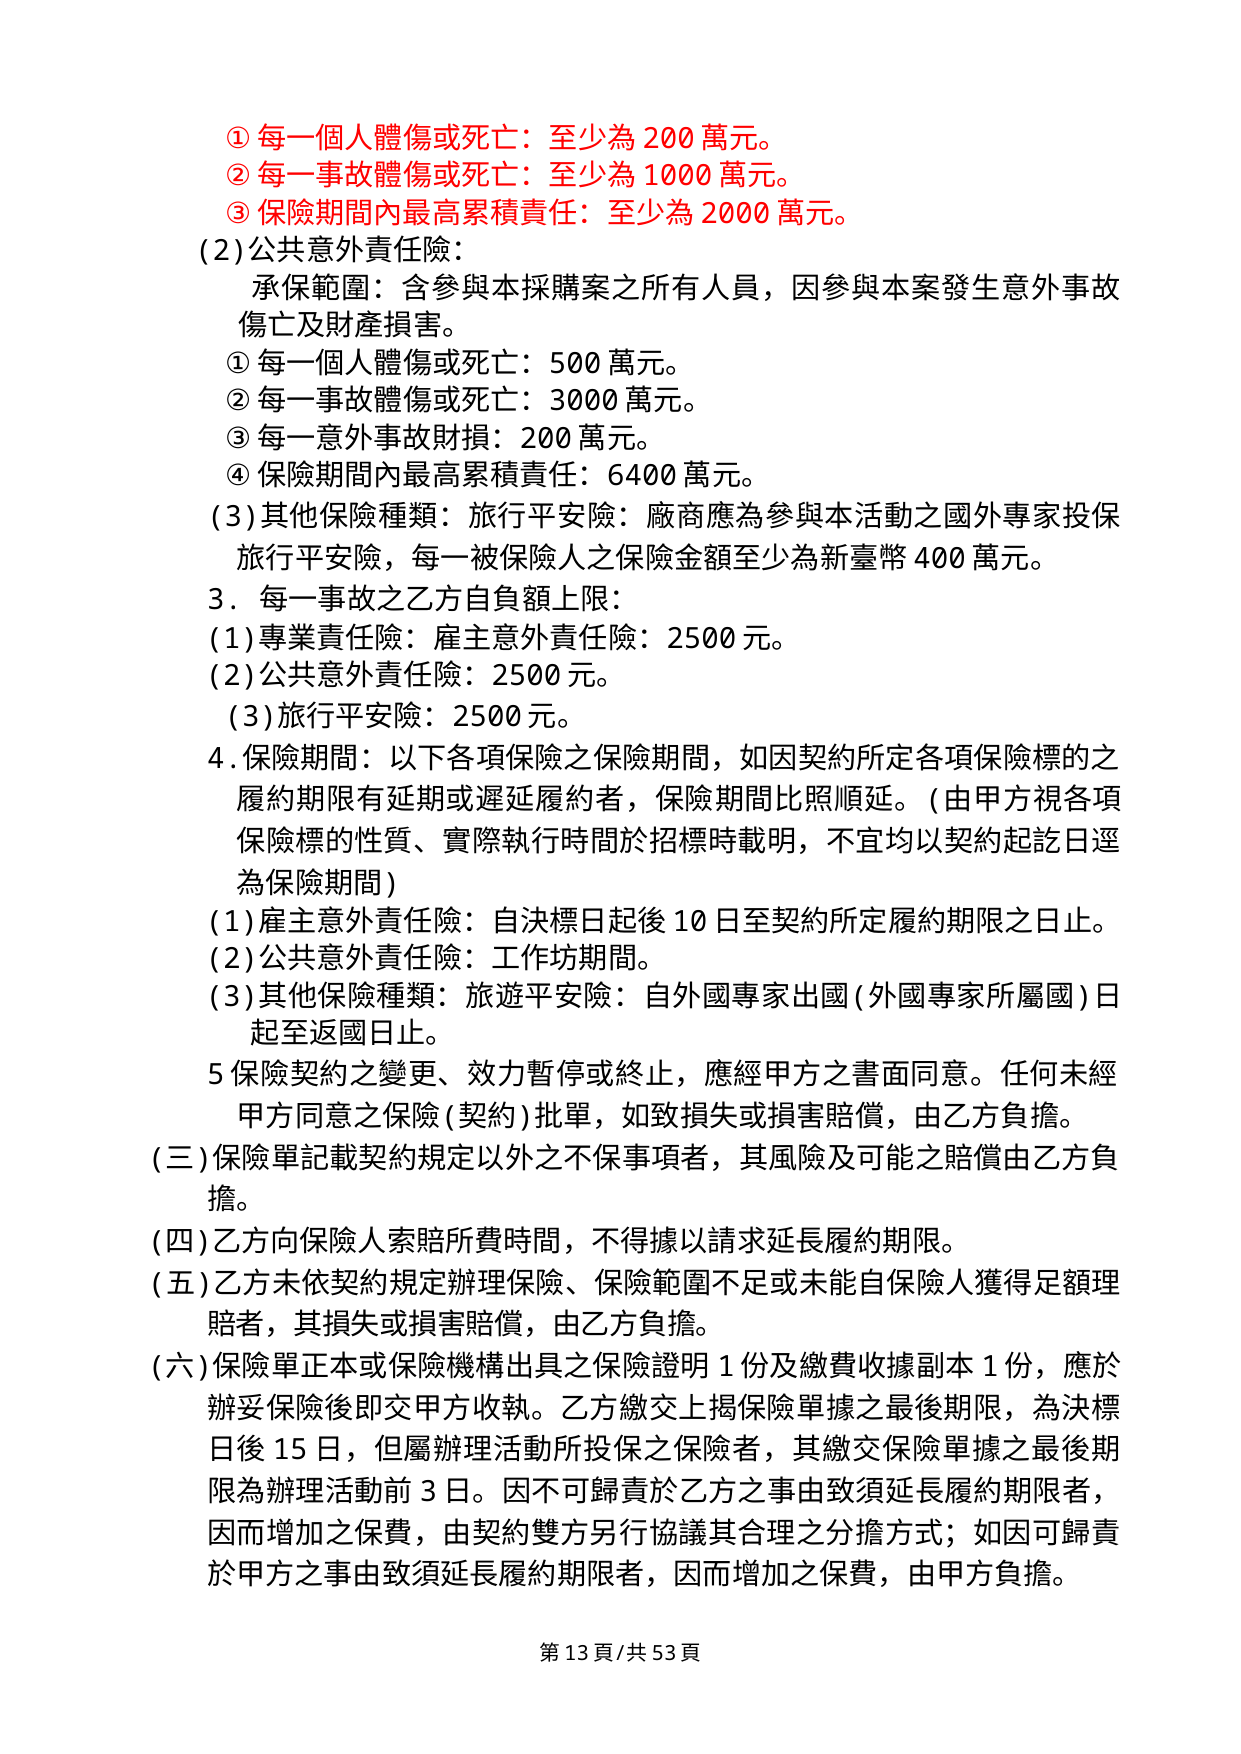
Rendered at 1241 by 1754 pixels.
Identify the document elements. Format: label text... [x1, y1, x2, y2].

text 4.保險期間：以下各項保險之保險期間，如因契約所定各項保險標的之履約期限有延期或遲延履約者，保險期間比照順延。(由甲方視各項保險標的性質、實際執行時間於招標時載明，不宜均以契約起訖日逕為保險期間) [207, 735, 1122, 901]
text 3. 每一事故之乙方自負額上限： [207, 576, 1122, 618]
text ③每一意外事故財損：200萬元。 [225, 418, 1122, 456]
text ④保險期間內最高累積責任：6400萬元。 [225, 456, 1122, 493]
text (2)公共意外責任險：2500元。 [205, 656, 1122, 693]
text ②每一事故體傷或死亡：3000萬元。 [225, 381, 1122, 418]
text (三)保險單記載契約規定以外之不保事項者，其風險及可能之賠償由乙方負擔。 [148, 1135, 1122, 1218]
text (2)公共意外責任險： [195, 231, 1122, 268]
text ①每一個人體傷或死亡：500萬元。 [225, 343, 1122, 381]
text (1)專業責任險：雇主意外責任險：2500元。 [205, 618, 1122, 656]
text (2)公共意外責任險：工作坊期間。 [205, 939, 1122, 976]
text 承保範圍：含參與本採購案之所有人員，因參與本案發生意外事故傷亡及財產損害。 [195, 268, 1122, 343]
text (3)旅行平安險：2500元。 [207, 693, 1122, 735]
text ①每一個人體傷或死亡：至少為200萬元。 [225, 118, 1122, 156]
text 5保險契約之變更、效力暫停或終止，應經甲方之書面同意。任何未經甲方同意之保險(契約)批單，如致損失或損害賠償，由乙方負擔。 [207, 1051, 1120, 1135]
text (1)雇主意外責任險：自決標日起後10日至契約所定履約期限之日止。 [205, 901, 1122, 939]
text ③保險期間內最高累積責任：至少為2000萬元。 [225, 193, 1122, 231]
text (五)乙方未依契約規定辦理保險、保險範圍不足或未能自保險人獲得足額理賠者，其損失或損害賠償，由乙方負擔。 [148, 1260, 1122, 1343]
text (3)其他保險種類：旅行平安險：廠商應為參與本活動之國外專家投保旅行平安險，每一被保險人之保險金額至少為新臺幣400萬元。 [207, 493, 1122, 576]
text ②每一事故體傷或死亡：至少為1000萬元。 [225, 156, 1122, 193]
text (六)保險單正本或保險機構出具之保險證明1份及繳費收據副本1份，應於辦妥保險後即交甲方收執。乙方繳交上揭保險單據之最後期限，為決標日後15日，但屬辦理活動所投保之保險者，其繳交保險單據之最後期限為辦理活動前3日。因不可歸責於乙方之事由致須延長履約期限者，因而增加之保費，由契約雙方另行協議其合理之分擔方式；如因可歸責於甲方之事由致須延長履約期限者，因而增加之保費，由甲方負擔。 [148, 1343, 1122, 1593]
text (3)其他保險種類：旅遊平安險：自外國專家出國(外國專家所屬國)日起至返國日止。 [205, 976, 1122, 1051]
text (四)乙方向保險人索賠所費時間，不得據以請求延長履約期限。 [148, 1218, 1122, 1260]
